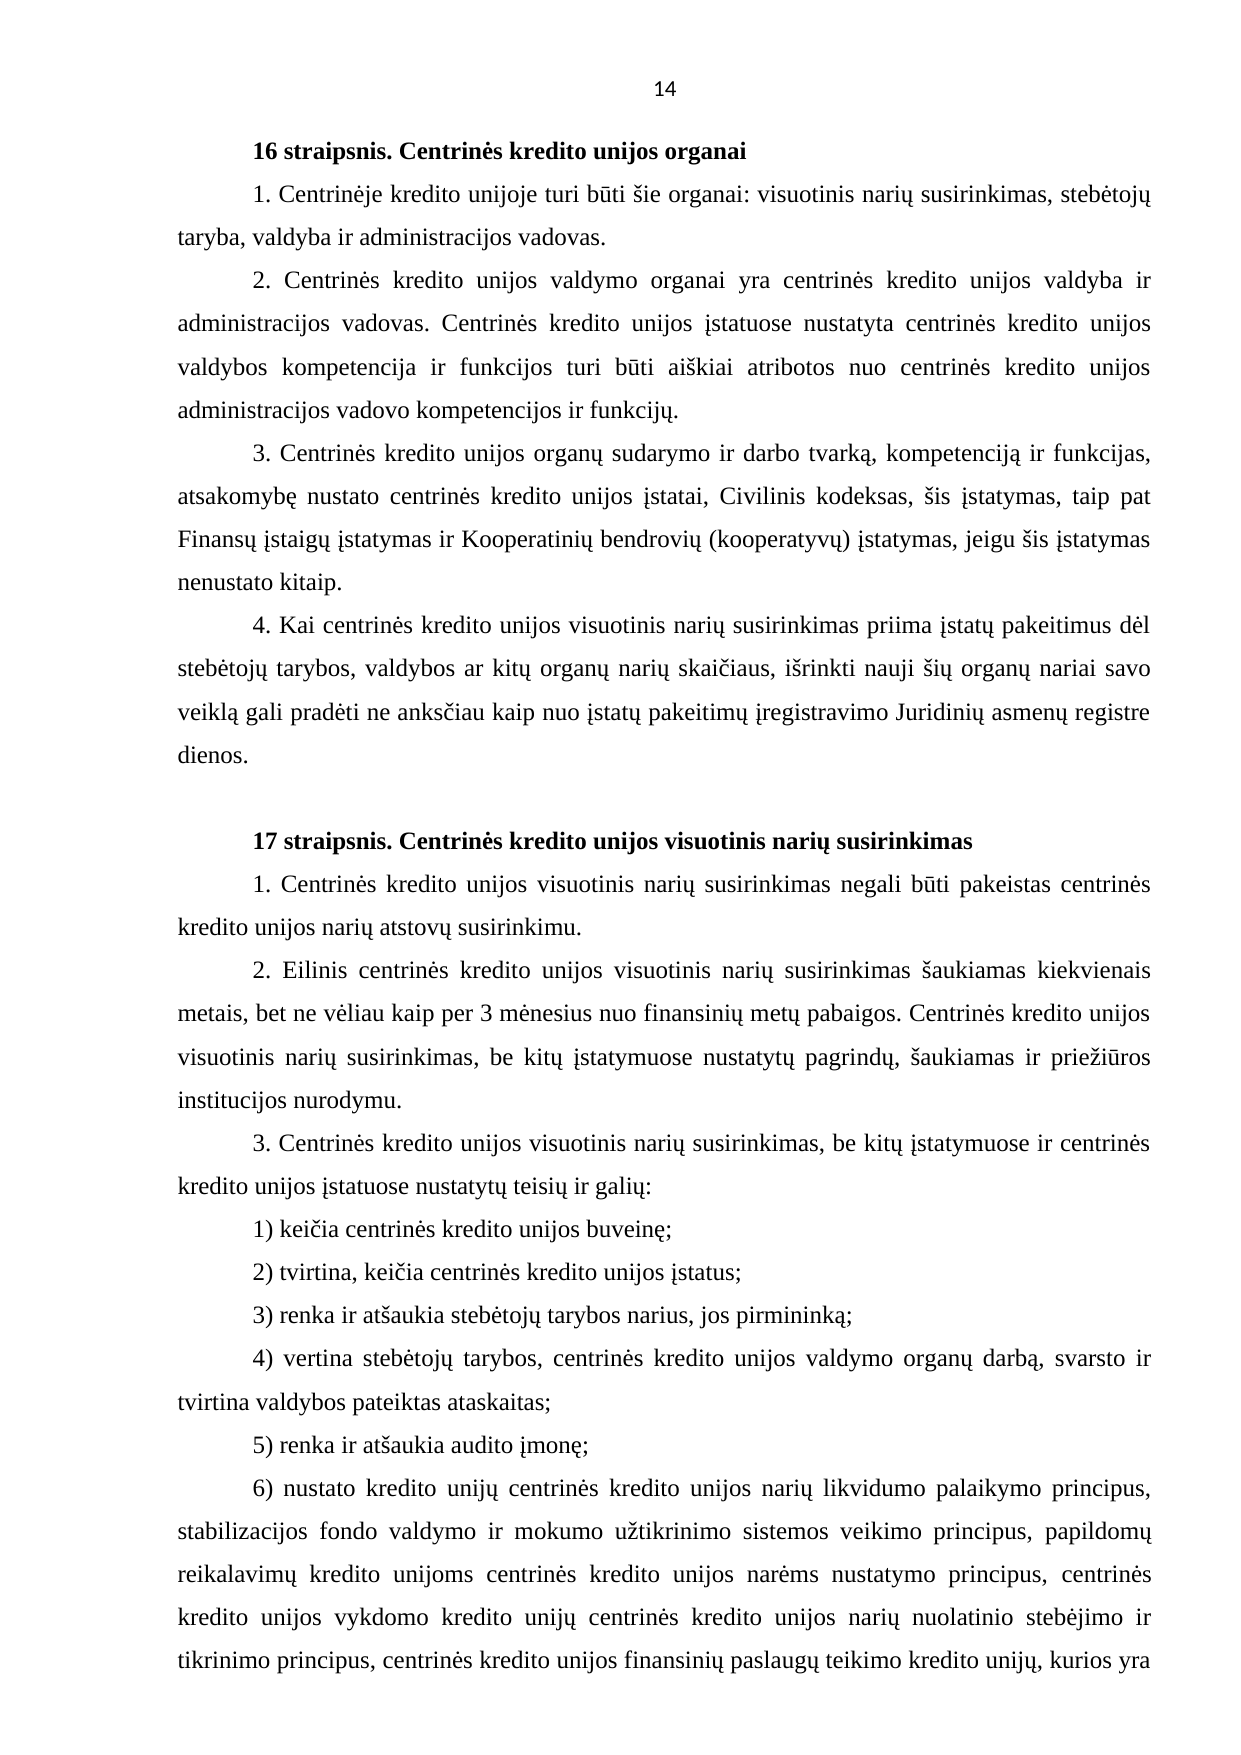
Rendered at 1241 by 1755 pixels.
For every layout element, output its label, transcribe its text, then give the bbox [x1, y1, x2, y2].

text 3. Centrinės kredito unijos organų sudarymo ir darbo tvarką, kompetenciją ir funkcijas, atsakomybę nustato centrinės kredito unijos įstatai, Civilinis kodeksas, šis įstatymas, taip pat Finansų įstaigų įstatymas ir Kooperatinių bendrovių (kooperatyvų) įstatymas, jeigu šis įstatymas nenustato kitaip. [177, 438, 1152, 596]
text 2. Eilinis centrinės kredito unijos visuotinis narių susirinkimas šaukiamas kiekvienais metais, bet ne vėliau kaip per 3 mėnesius nuo finansinių metų pabaigos. Centrinės kredito unijos visuotinis narių susirinkimas, be kitų įstatymuose nustatytų pagrindų, šaukiamas ir priežiūros institucijos nurodymu. [177, 955, 1152, 1113]
text 2. Centrinės kredito unijos valdymo organai yra centrinės kredito unijos valdyba ir administracijos vadovas. Centrinės kredito unijos įstatuose nustatyta centrinės kredito unijos valdybos kompetencija ir funkcijos turi būti aiškiai atribotos nuo centrinės kredito unijos administracijos vadovo kompetencijos ir funkcijų. [177, 265, 1152, 423]
text 1) keičia centrinės kredito unijos buveinę; [177, 1214, 1152, 1243]
text 1. Centrinės kredito unijos visuotinis narių susirinkimas negali būti pakeistas centrinės kredito unijos narių atstovų susirinkimu. [177, 869, 1152, 941]
text 5) renka ir atšaukia audito įmonę; [177, 1430, 1152, 1458]
text 17 straipsnis. Centrinės kredito unijos visuotinis narių susirinkimas [177, 826, 1152, 855]
text 4. Kai centrinės kredito unijos visuotinis narių susirinkimas priima įstatų pakeitimus dėl stebėtojų tarybos, valdybos ar kitų organų narių skaičiaus, išrinkti nauji šių organų nariai savo veiklą gali pradėti ne anksčiau kaip nuo įstatų pakeitimų įregistravimo Juridinių asmenų registre dienos. [177, 610, 1152, 768]
text 16 straipsnis. Centrinės kredito unijos organai [177, 136, 1152, 165]
text 2) tvirtina, keičia centrinės kredito unijos įstatus; [177, 1257, 1152, 1286]
text 1. Centrinėje kredito unijoje turi būti šie organai: visuotinis narių susirinkimas, stebėtojų taryba, valdyba ir administracijos vadovas. [177, 179, 1152, 251]
text 6) nustato kredito unijų centrinės kredito unijos narių likvidumo palaikymo principus, stabilizacijos fondo valdymo ir mokumo užtikrinimo sistemos veikimo principus, papildomų reikalavimų kredito unijoms centrinės kredito unijos narėms nustatymo principus, centrinės kredito unijos vykdomo kredito unijų centrinės kredito unijos narių nuolatinio stebėjimo ir tikrinimo principus, centrinės kredito unijos finansinių paslaugų teikimo kredito unijų, kurios yra [177, 1473, 1152, 1674]
text 3) renka ir atšaukia stebėtojų tarybos narius, jos pirmininką; [177, 1300, 1152, 1329]
text 4) vertina stebėtojų tarybos, centrinės kredito unijos valdymo organų darbą, svarsto ir tvirtina valdybos pateiktas ataskaitas; [177, 1343, 1152, 1415]
text 3. Centrinės kredito unijos visuotinis narių susirinkimas, be kitų įstatymuose ir centrinės kredito unijos įstatuose nustatytų teisių ir galių: [177, 1128, 1152, 1200]
